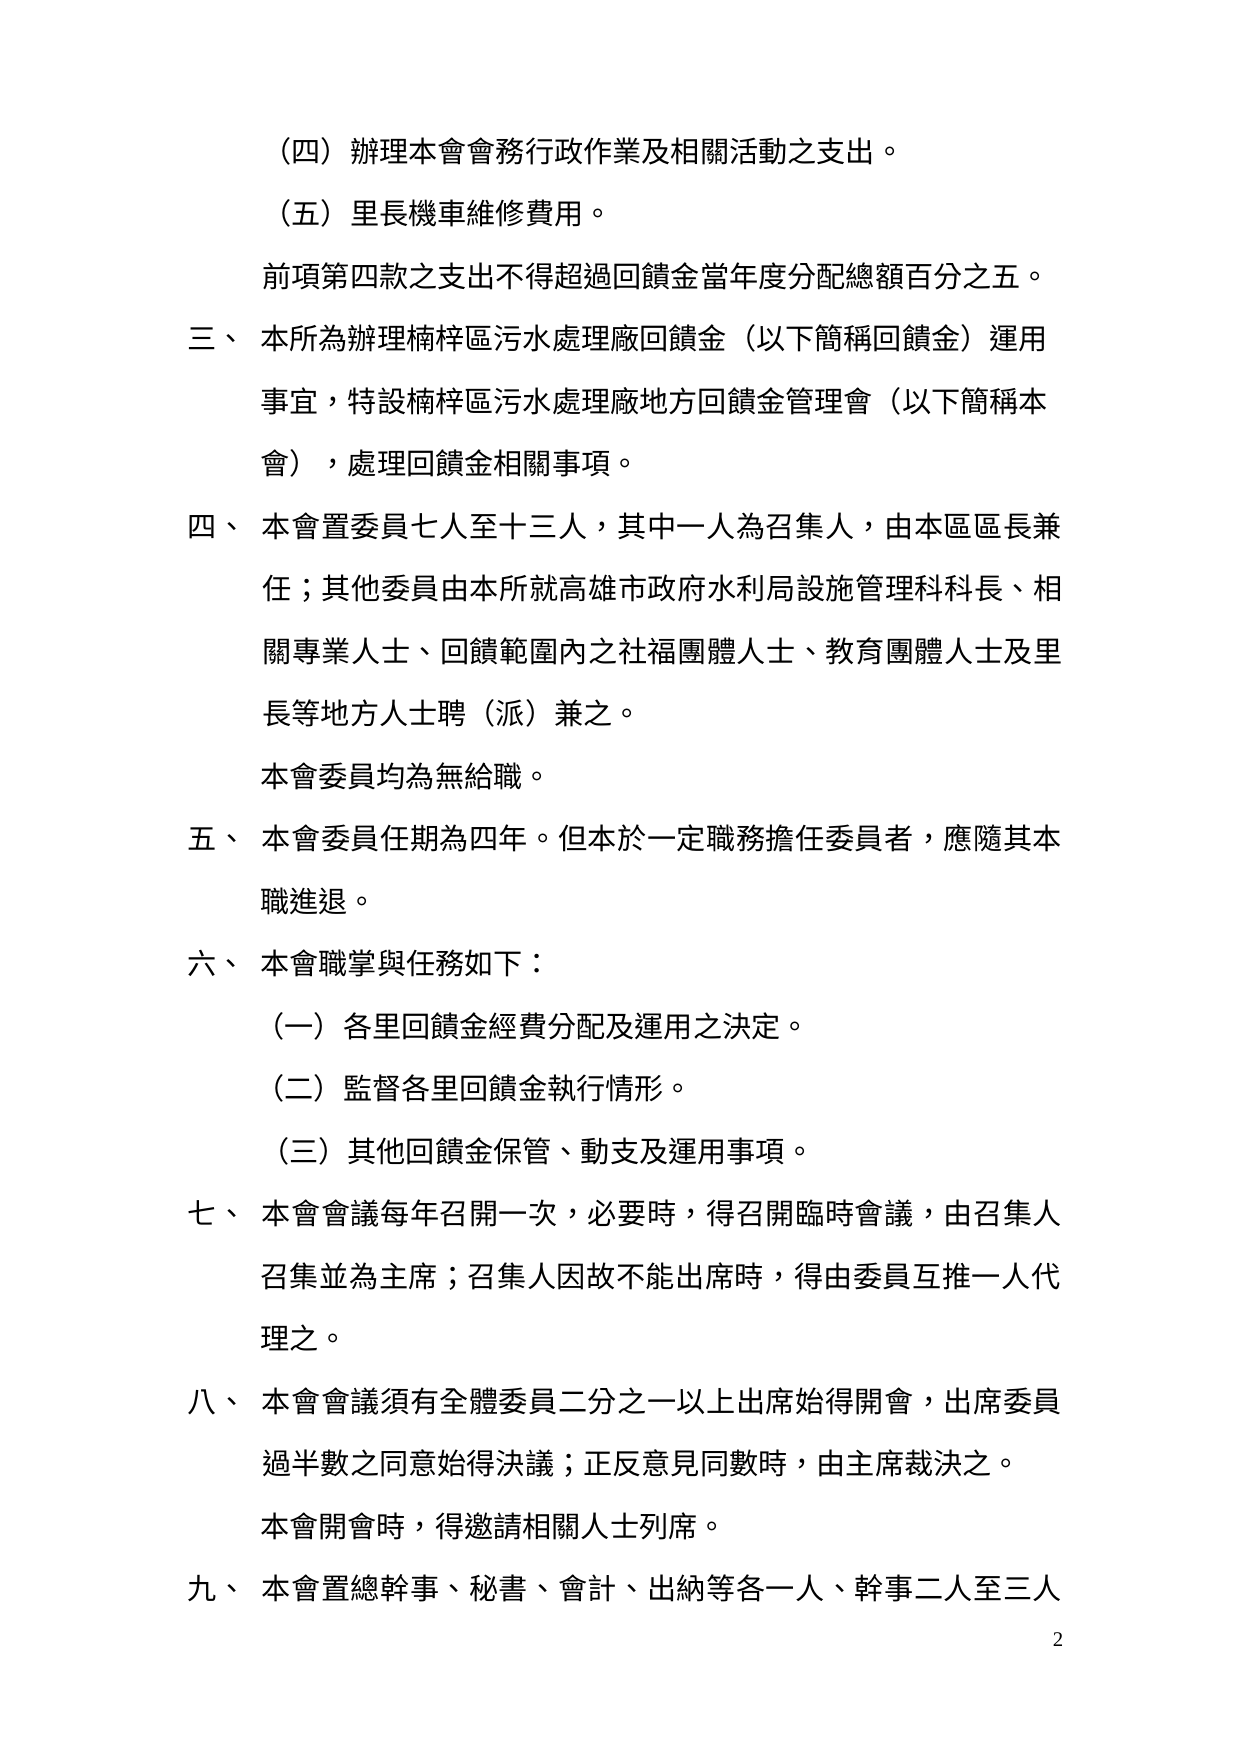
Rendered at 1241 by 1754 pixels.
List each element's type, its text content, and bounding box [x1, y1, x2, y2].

text 三、 本所為辦理楠梓區污水處理廠回饋金（以下簡稱回饋金）運用事宜，特設楠梓區污水處理廠地方回饋金管理會（以下簡稱本會），處理回饋金相關事項。 [187, 295, 1063, 483]
text 四、 本會置委員七人至十三人，其中一人為召集人，由本區區長兼任；其他委員由本所就高雄市政府水利局設施管理科科長、相關專業人士、回饋範圍內之社福團體人士、教育團體人士及里長等地方人士聘（派）兼之。 [187, 483, 1063, 733]
text （二）監督各里回饋金執行情形。 [255, 1045, 1063, 1108]
text 前項第四款之支出不得超過回饋金當年度分配總額百分之五。 [262, 233, 1063, 295]
text （三）其他回饋金保管、動支及運用事項。 [260, 1108, 1063, 1170]
text （一）各里回饋金經費分配及運用之決定。 [255, 983, 1063, 1045]
text 八、 本會會議須有全體委員二分之一以上出席始得開會，出席委員過半數之同意始得決議；正反意見同數時，由主席裁決之。 [187, 1358, 1063, 1483]
text 本會開會時，得邀請相關人士列席。 [260, 1483, 1063, 1545]
text 七、 本會會議每年召開一次，必要時，得召開臨時會議，由召集人召集並為主席；召集人因故不能出席時，得由委員互推一人代理之。 [187, 1170, 1063, 1358]
text （五）里長機車維修費用。 [262, 170, 1063, 233]
text 五、 本會委員任期為四年。但本於一定職務擔任委員者，應隨其本職進退。 [187, 795, 1063, 920]
text 本會委員均為無給職。 [260, 733, 1063, 795]
text 九、 本會置總幹事、秘書、會計、出納等各一人、幹事二人至三人，由區公所派員兼任之，承召集人之命辦理本會幕僚業務，並得比照「軍公教人員兼職費支給表」等相關規定支給兼職費。 [187, 1545, 1063, 1608]
text （四）辦理本會會務行政作業及相關活動之支出。 [262, 108, 1063, 170]
text 六、 本會職掌與任務如下： [187, 920, 1063, 983]
